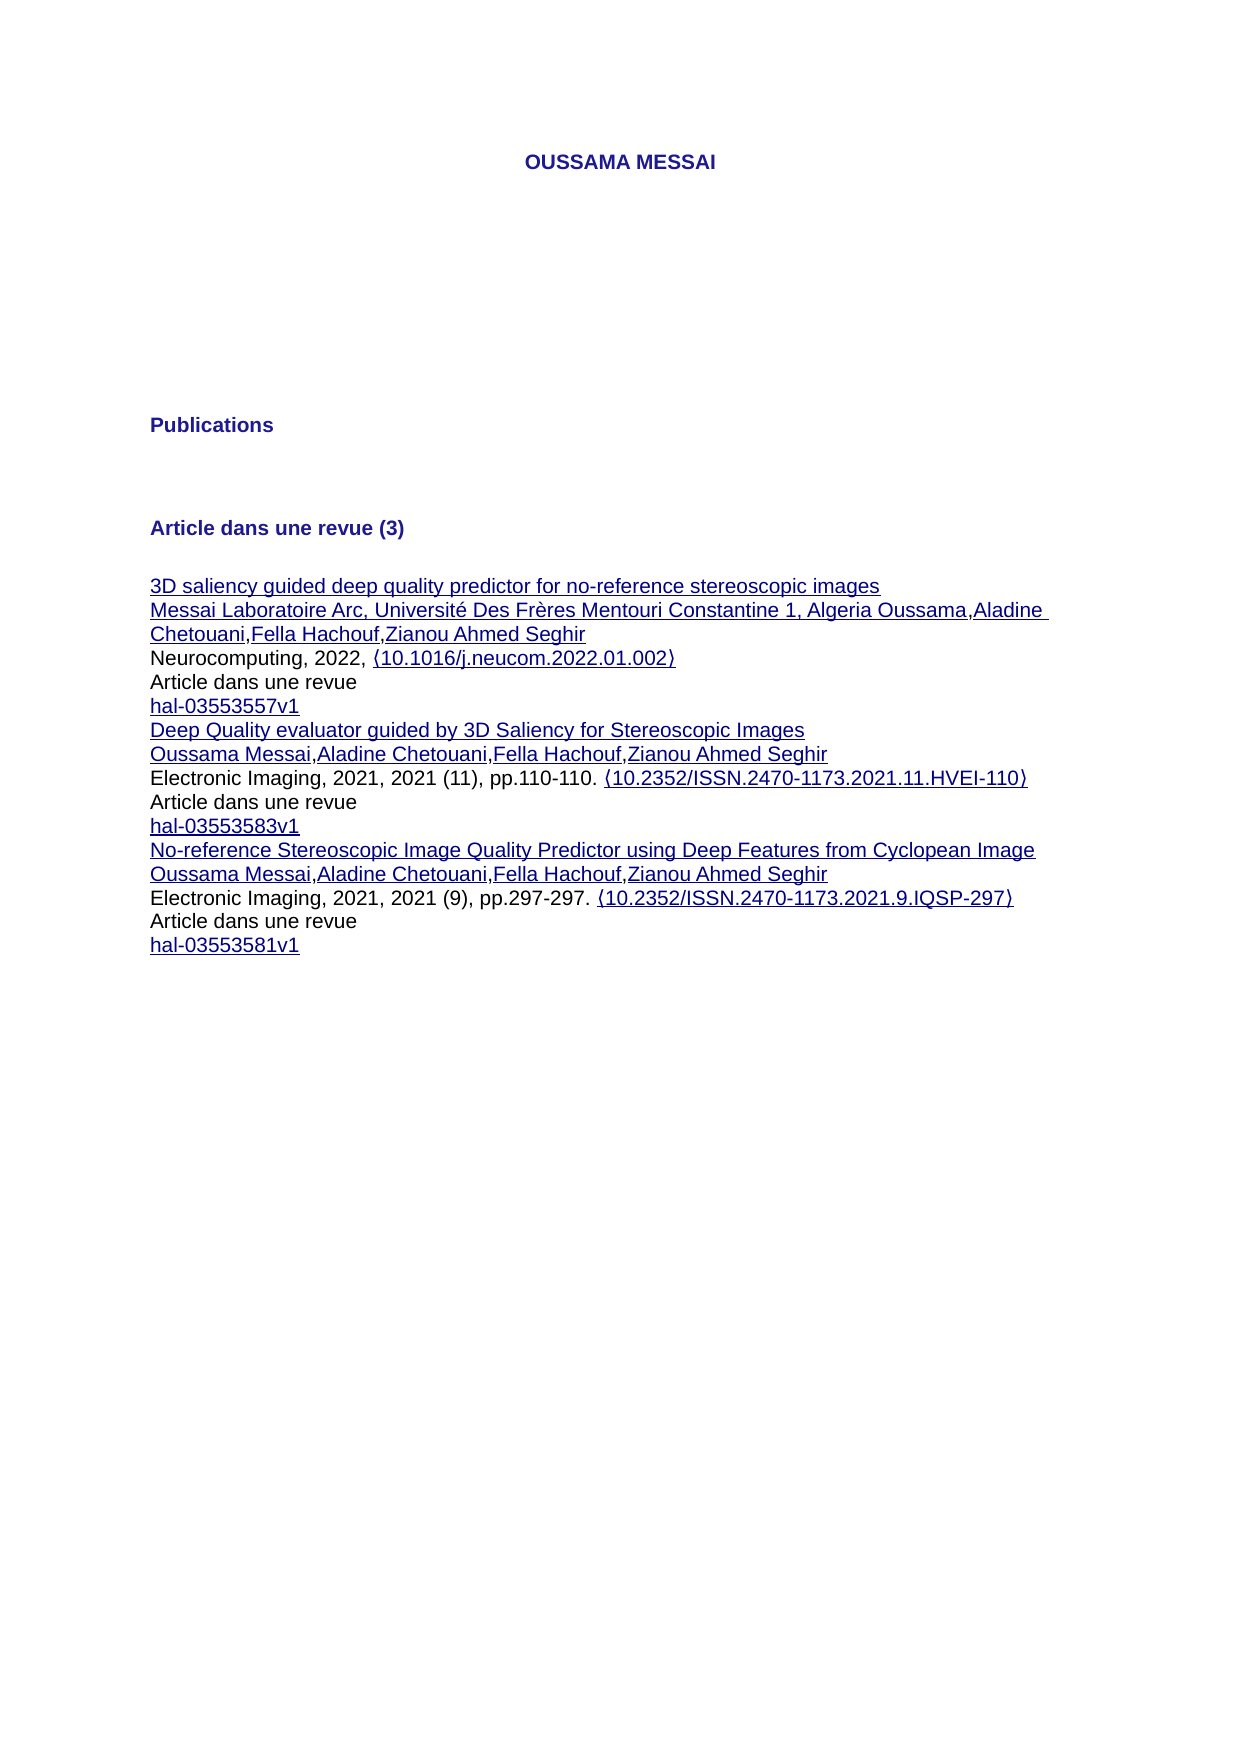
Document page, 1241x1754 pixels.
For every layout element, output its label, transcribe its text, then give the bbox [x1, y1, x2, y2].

table_header 3D saliency guided deep quality predictor for no-reference stereoscopic images Messai Laboratoire Arc, Université Des Frères Mentouri Constantine 1, Algeria Oussama,Aladine Chetouani,Fella Hachouf,Zianou Ahmed Seghir Neurocomputing, 2022, ⟨10.1016/j.neucom.2022.01.002⟩ Article dans une revue hal-03553557v1 [150, 574, 1090, 718]
subtitle Publications [150, 412, 1090, 436]
table_cell No-reference Stereoscopic Image Quality Predictor using Deep Features from Cyclopean Image Oussama Messai,Aladine Chetouani,Fella Hachouf,Zianou Ahmed Seghir Electronic Imaging, 2021, 2021 (9), pp.297-297. ⟨10.2352/ISSN.2470-1173.2021.9.IQSP-297⟩ Article dans une revue hal-03553581v1 [150, 838, 1090, 957]
table_cell Deep Quality evaluator guided by 3D Saliency for Stereoscopic Images Oussama Messai,Aladine Chetouani,Fella Hachouf,Zianou Ahmed Seghir Electronic Imaging, 2021, 2021 (11), pp.110-110. ⟨10.2352/ISSN.2470-1173.2021.11.HVEI-110⟩ Article dans une revue hal-03553583v1 [150, 718, 1090, 837]
subtitle Article dans une revue (3) [150, 516, 1090, 539]
subtitle OUSSAMA MESSAI [150, 150, 1090, 174]
